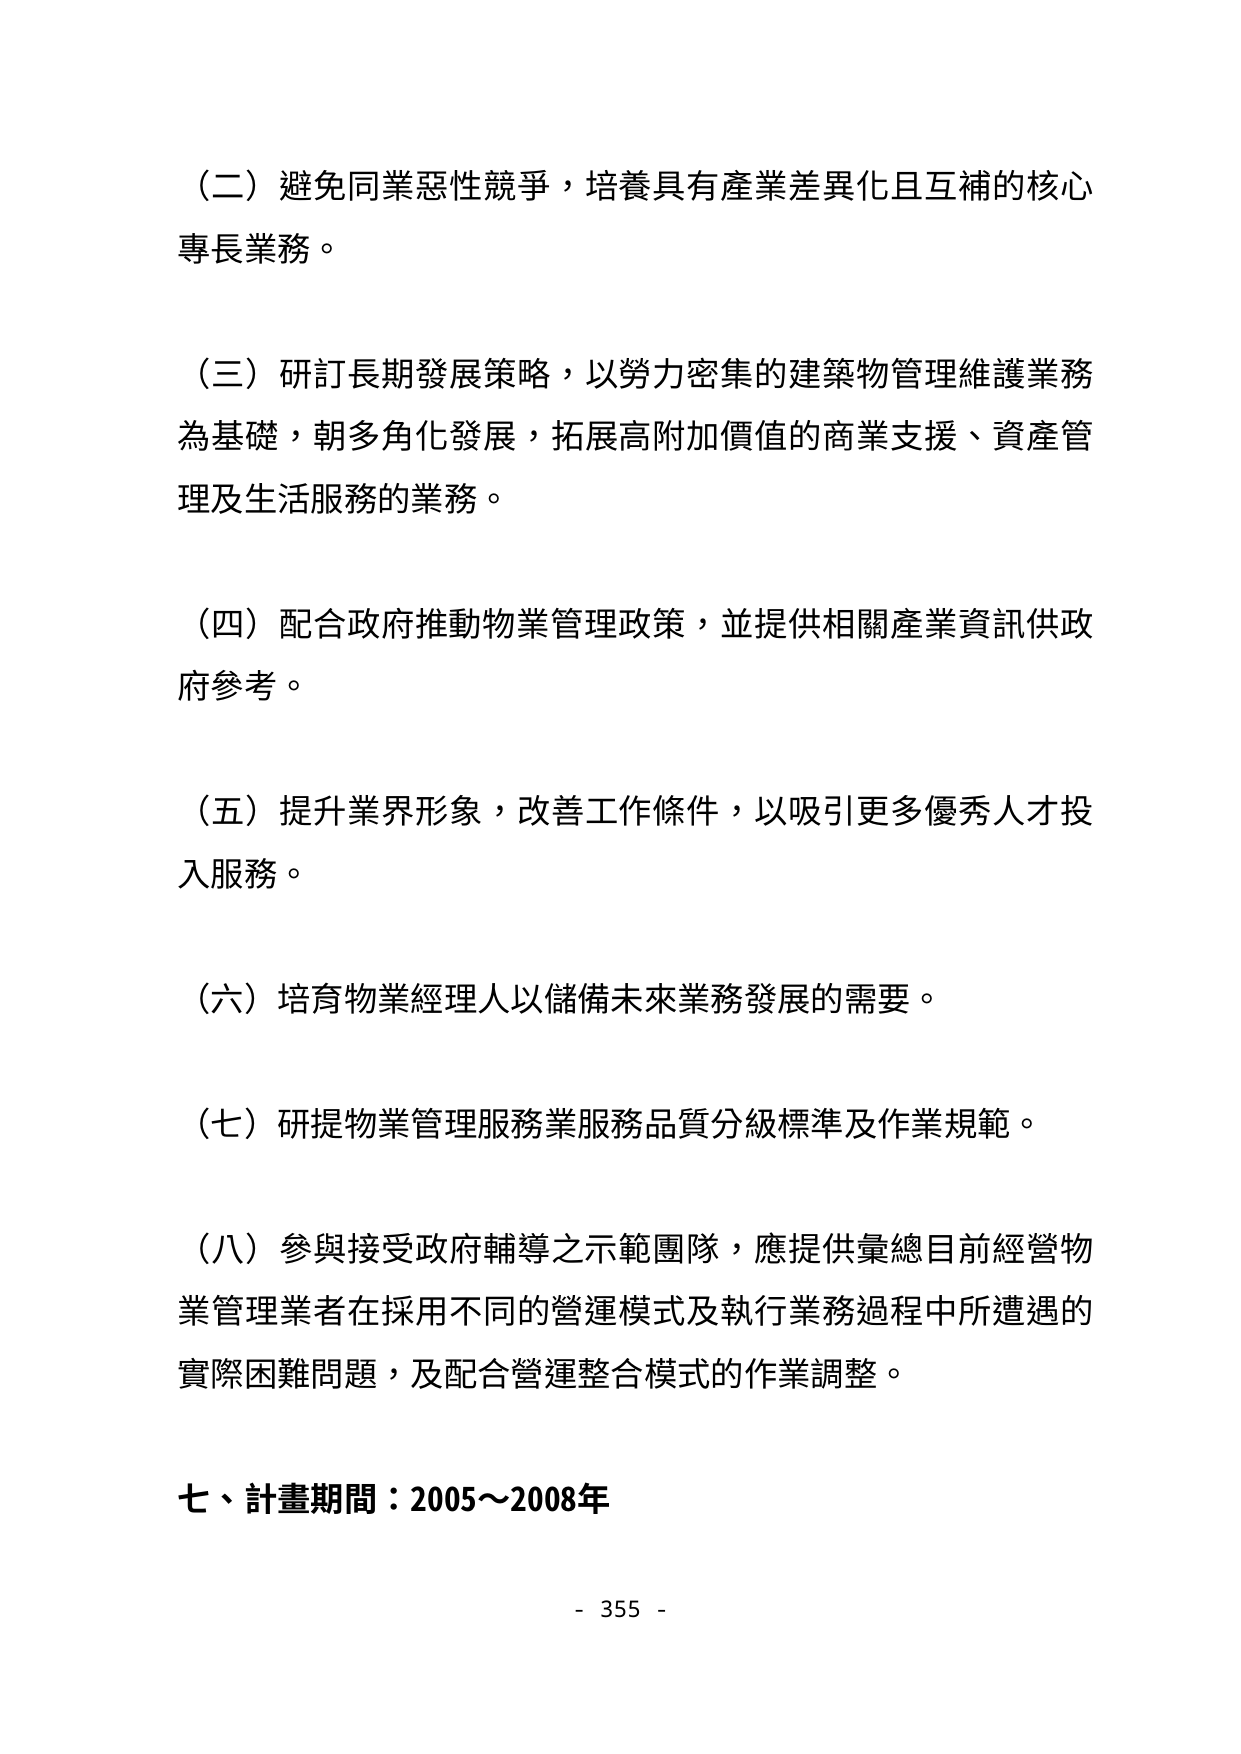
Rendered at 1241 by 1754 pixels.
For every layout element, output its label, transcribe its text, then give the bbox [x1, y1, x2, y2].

text （四）配合政府推動物業管理政策，並提供相關產業資訊供政府參考。 [177, 580, 1096, 705]
text （三）研訂長期發展策略，以勞力密集的建築物管理維護業務為基礎，朝多角化發展，拓展高附加價值的商業支援、資產管理及生活服務的業務。 [177, 330, 1096, 518]
text 七、計畫期間：2005～2008年 [177, 1455, 1063, 1518]
text （五）提升業界形象，改善工作條件，以吸引更多優秀人才投入服務。 [177, 768, 1096, 893]
text （八）參與接受政府輔導之示範團隊，應提供彙總目前經營物業管理業者在採用不同的營運模式及執行業務過程中所遭遇的實際困難問題，及配合營運整合模式的作業調整。 [177, 1205, 1096, 1393]
text （六）培育物業經理人以儲備未來業務發展的需要。 [177, 955, 1096, 1018]
text （二）避免同業惡性競爭，培養具有產業差異化且互補的核心專長業務。 [177, 143, 1096, 268]
text （七）研提物業管理服務業服務品質分級標準及作業規範。 [177, 1080, 1096, 1143]
